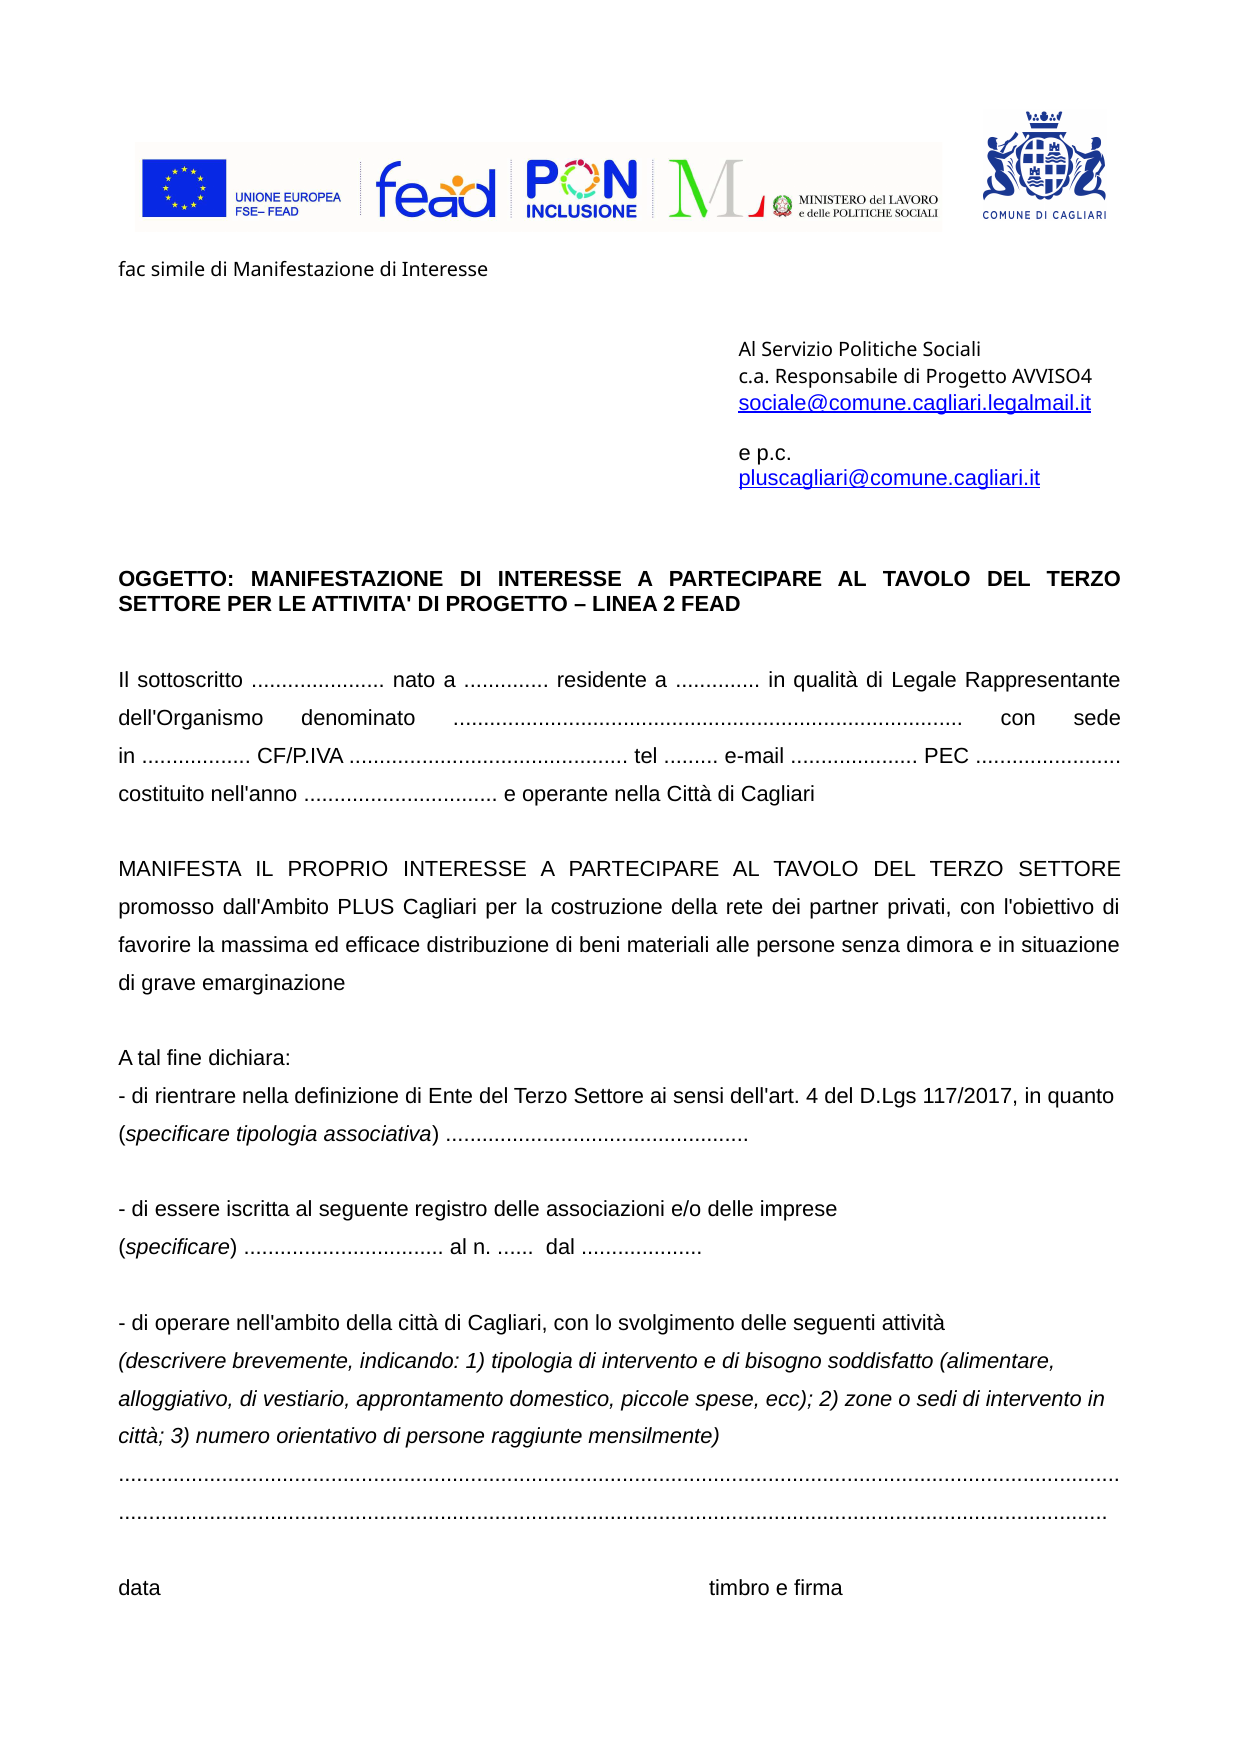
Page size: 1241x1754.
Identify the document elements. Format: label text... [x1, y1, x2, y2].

text - di rientrare nella definizione di Ente del Terzo Settore ai sensi dell'art. 4 del D.Lgs 117/2017, in quanto (specificare tipologia associativa) .................................................. [118, 1083, 1122, 1146]
text MANIFESTA IL PROPRIO INTERESSE A PARTECIPARE AL TAVOLO DEL TERZO SETTORE promosso dall'Ambito PLUS Cagliari per la costruzione della rete dei partner privati, con l'obiettivo di favorire la massima ed efficace distribuzione di beni materiali alle persone senza dimora e in situazione di grave emarginazione [118, 856, 1122, 995]
text ........................................................................................................................................................................................................................................................................................................................................ [118, 1461, 1122, 1524]
text pluscagliari@comune.cagliari.it [738, 465, 1122, 491]
text data timbro e firma [118, 1574, 1122, 1600]
text Al Servizio Politiche Sociali [738, 336, 1122, 363]
text OGGETTO: MANIFESTAZIONE DI INTERESSE A PARTECIPARE AL TAVOLO DEL TERZO SETTORE PER LE ATTIVITA' DI PROGETTO – LINEA 2 FEAD [118, 566, 1122, 617]
text Il sottoscritto ...................... nato a .............. residente a .............. in qualità di Legale Rappresentante dell'Organismo denominato .................................................................................... con sede in .................. CF/P.IVA .............................................. tel ......... e-mail ..................... PEC ........................ costituito nell'anno ................................ e operante nella Città di Cagliari [118, 667, 1122, 806]
picture [982, 109, 1107, 221]
text e p.c. [738, 440, 1122, 465]
text sociale@comune.cagliari.legalmail.it [738, 390, 1122, 415]
text c.a. Responsabile di Progetto AVVISO4 [738, 363, 1122, 390]
text A tal fine dichiara: [118, 1045, 1122, 1070]
text - di essere iscritta al seguente registro delle associazioni e/o delle imprese (specificare) ................................. al n. ...... dal .................... [118, 1196, 1122, 1259]
text (descrivere brevemente, indicando: 1) tipologia di intervento e di bisogno soddisfatto (alimentare, alloggiativo, di vestiario, approntamento domestico, piccole spese, ecc); 2) zone o sedi di intervento in città; 3) numero orientativo di persone raggiunte mensilmente) [118, 1348, 1122, 1448]
text fac simile di Manifestazione di Interesse [118, 255, 1122, 282]
text - di operare nell'ambito della città di Cagliari, con lo svolgimento delle seguenti attività [118, 1310, 1122, 1335]
